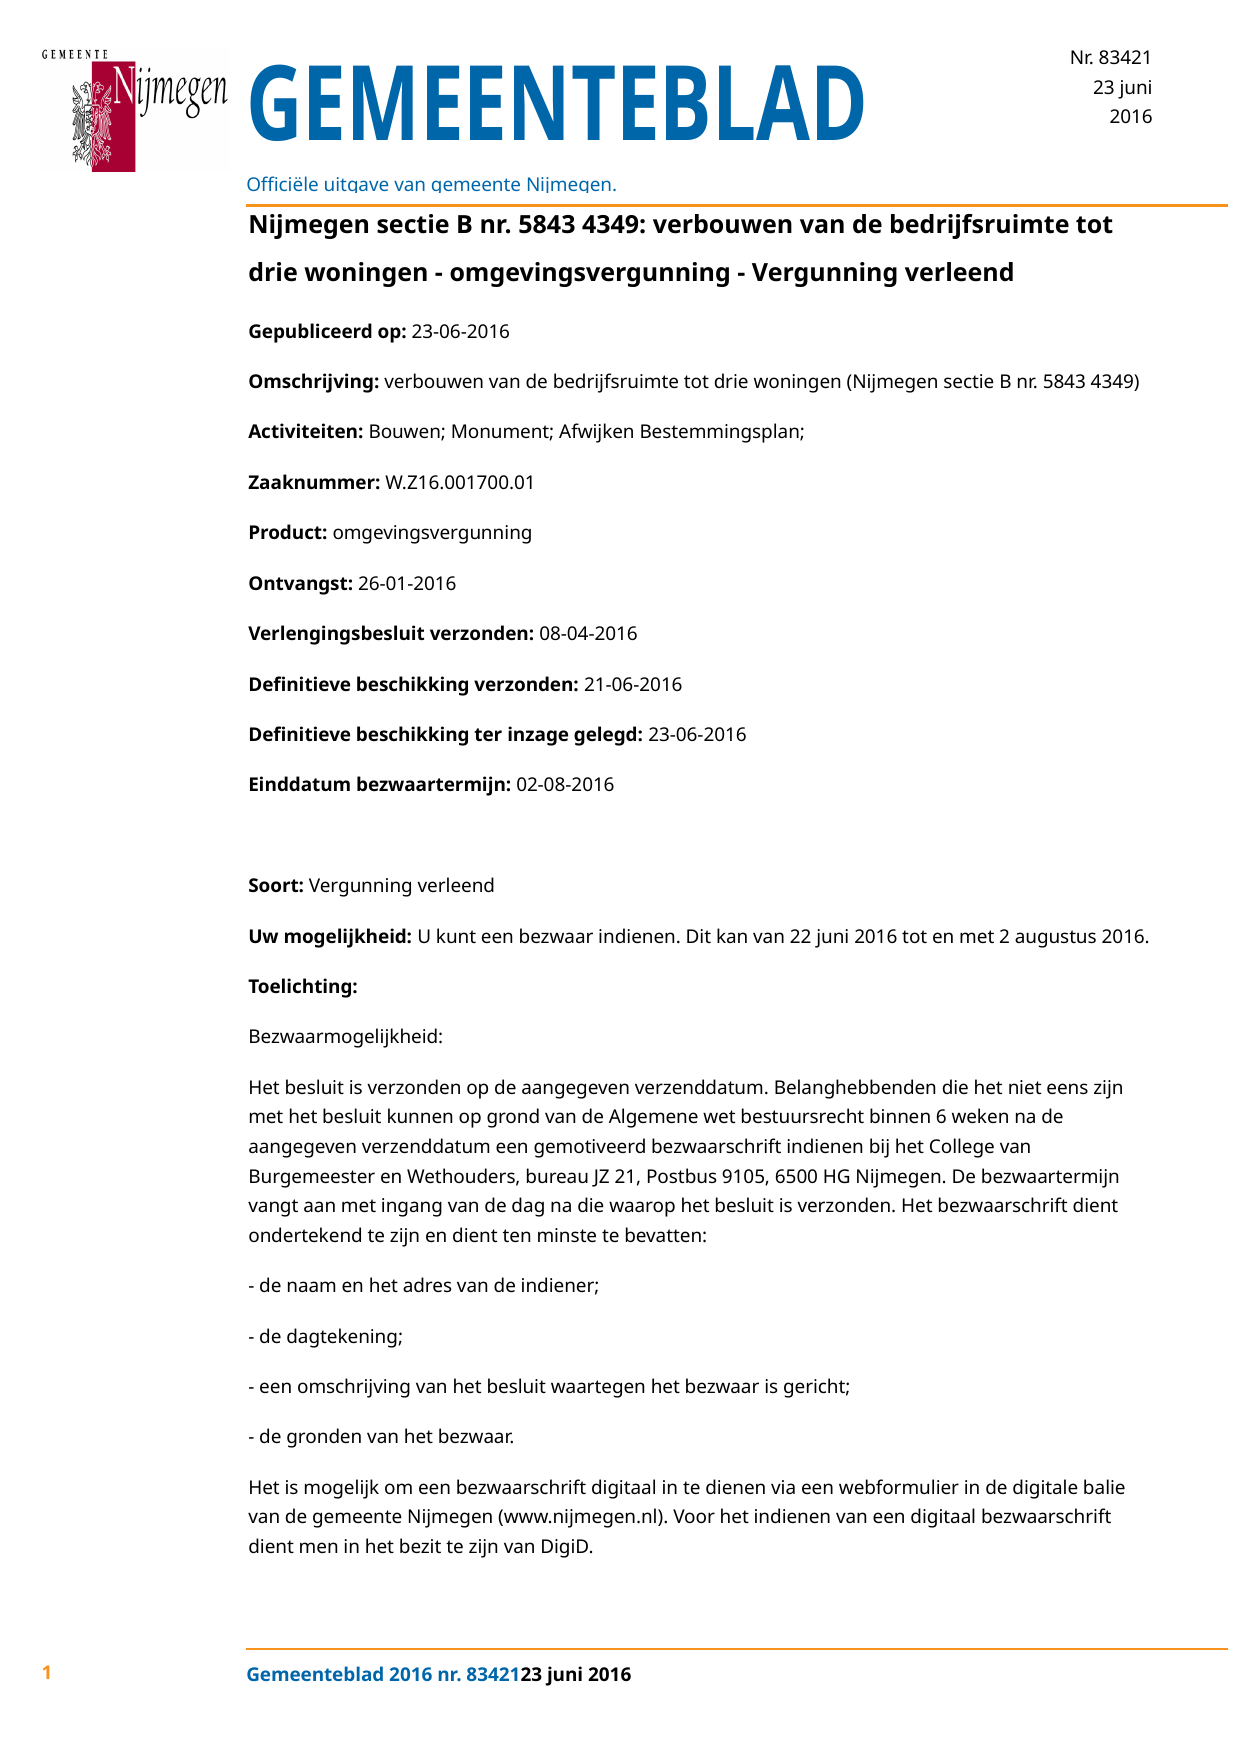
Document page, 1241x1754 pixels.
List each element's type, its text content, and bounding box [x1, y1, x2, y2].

text Gepubliceerd op: 23-06-2016 [248, 318, 1152, 344]
text - een omschrijving van het besluit waartegen het bezwaar is gericht; [248, 1373, 1152, 1399]
text Uw mogelijkheid: U kunt een bezwaar indienen. Dit kan van 22 juni 2016 tot en met 2 augustus 2016. [248, 923, 1152, 949]
text Activiteiten: Bouwen; Monument; Afwijken Bestemmingsplan; [248, 419, 1152, 444]
text Verlengingsbesluit verzonden: 08-04-2016 [248, 620, 1152, 646]
text Product: omgevingsvergunning [248, 519, 1152, 545]
text Nijmegen sectie B nr. 5843 4349: verbouwen van de bedrijfsruimte tot drie woningen - omgevingsvergunning - Vergunning verleend [248, 207, 1152, 288]
text Het is mogelijk om een bezwaarschrift digitaal in te dienen via een webformulier in de digitale balie van de gemeente Nijmegen (www.nijmegen.nl). Voor het indienen van een digitaal bezwaarschrift dient men in het bezit te zijn van DigiD. [248, 1474, 1152, 1559]
text Toelichting: [248, 973, 1152, 999]
text Het besluit is verzonden op de aangegeven verzenddatum. Belanghebbenden die het niet eens zijn met het besluit kunnen op grond van de Algemene wet bestuursrecht binnen 6 weken na de aangegeven verzenddatum een gemotiveerd bezwaarschrift indienen bij het College van Burgemeester en Wethouders, bureau JZ 21, Postbus 9105, 6500 HG Nijmegen. De bezwaartermijn vangt aan met ingang van de dag na die waarop het besluit is verzonden. Het bezwaarschrift dient ondertekend te zijn en dient ten minste te bevatten: [248, 1074, 1152, 1248]
text Zaaknummer: W.Z16.001700.01 [248, 469, 1152, 495]
text Omschrijving: verbouwen van de bedrijfsruimte tot drie woningen (Nijmegen sectie B nr. 5843 4349) [248, 368, 1152, 394]
text - de naam en het adres van de indiener; [248, 1272, 1152, 1298]
text Definitieve beschikking ter inzage gelegd: 23-06-2016 [248, 721, 1152, 747]
text - de gronden van het bezwaar. [248, 1424, 1152, 1449]
text Definitieve beschikking verzonden: 21-06-2016 [248, 671, 1152, 697]
text Soort: Vergunning verleend [248, 872, 1152, 898]
picture [41, 47, 231, 172]
text - de dagtekening; [248, 1323, 1152, 1349]
text Ontvangst: 26-01-2016 [248, 570, 1152, 596]
text Einddatum bezwaartermijn: 02-08-2016 [248, 772, 1152, 797]
text Bezwaarmogelijkheid: [248, 1024, 1152, 1049]
